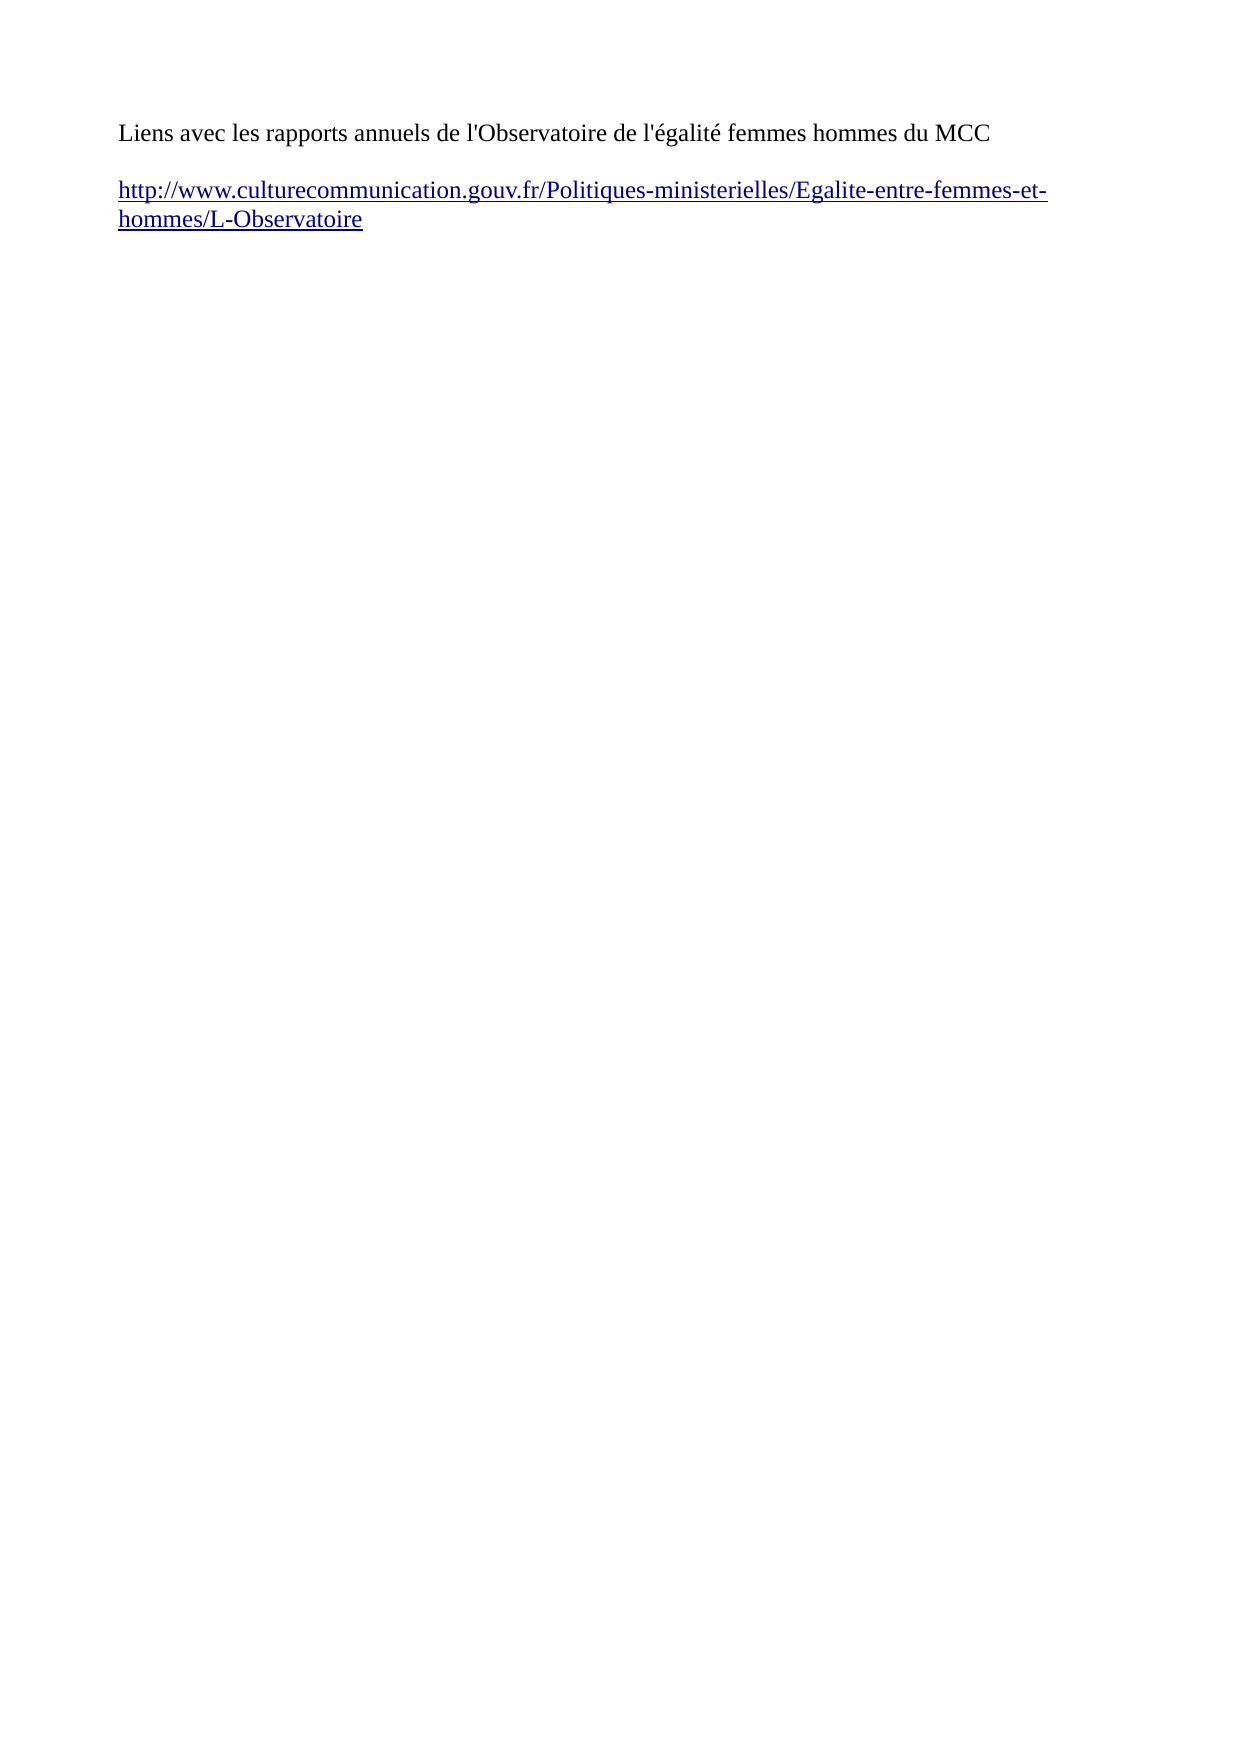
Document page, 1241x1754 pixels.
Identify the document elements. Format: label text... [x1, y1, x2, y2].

text Liens avec les rapports annuels de l'Observatoire de l'égalité femmes hommes du MCC [118, 118, 1122, 147]
text http://www.culturecommunication.gouv.fr/Politiques-ministerielles/Egalite-entre-femmes-et-hommes/L-Observatoire [118, 176, 1122, 233]
